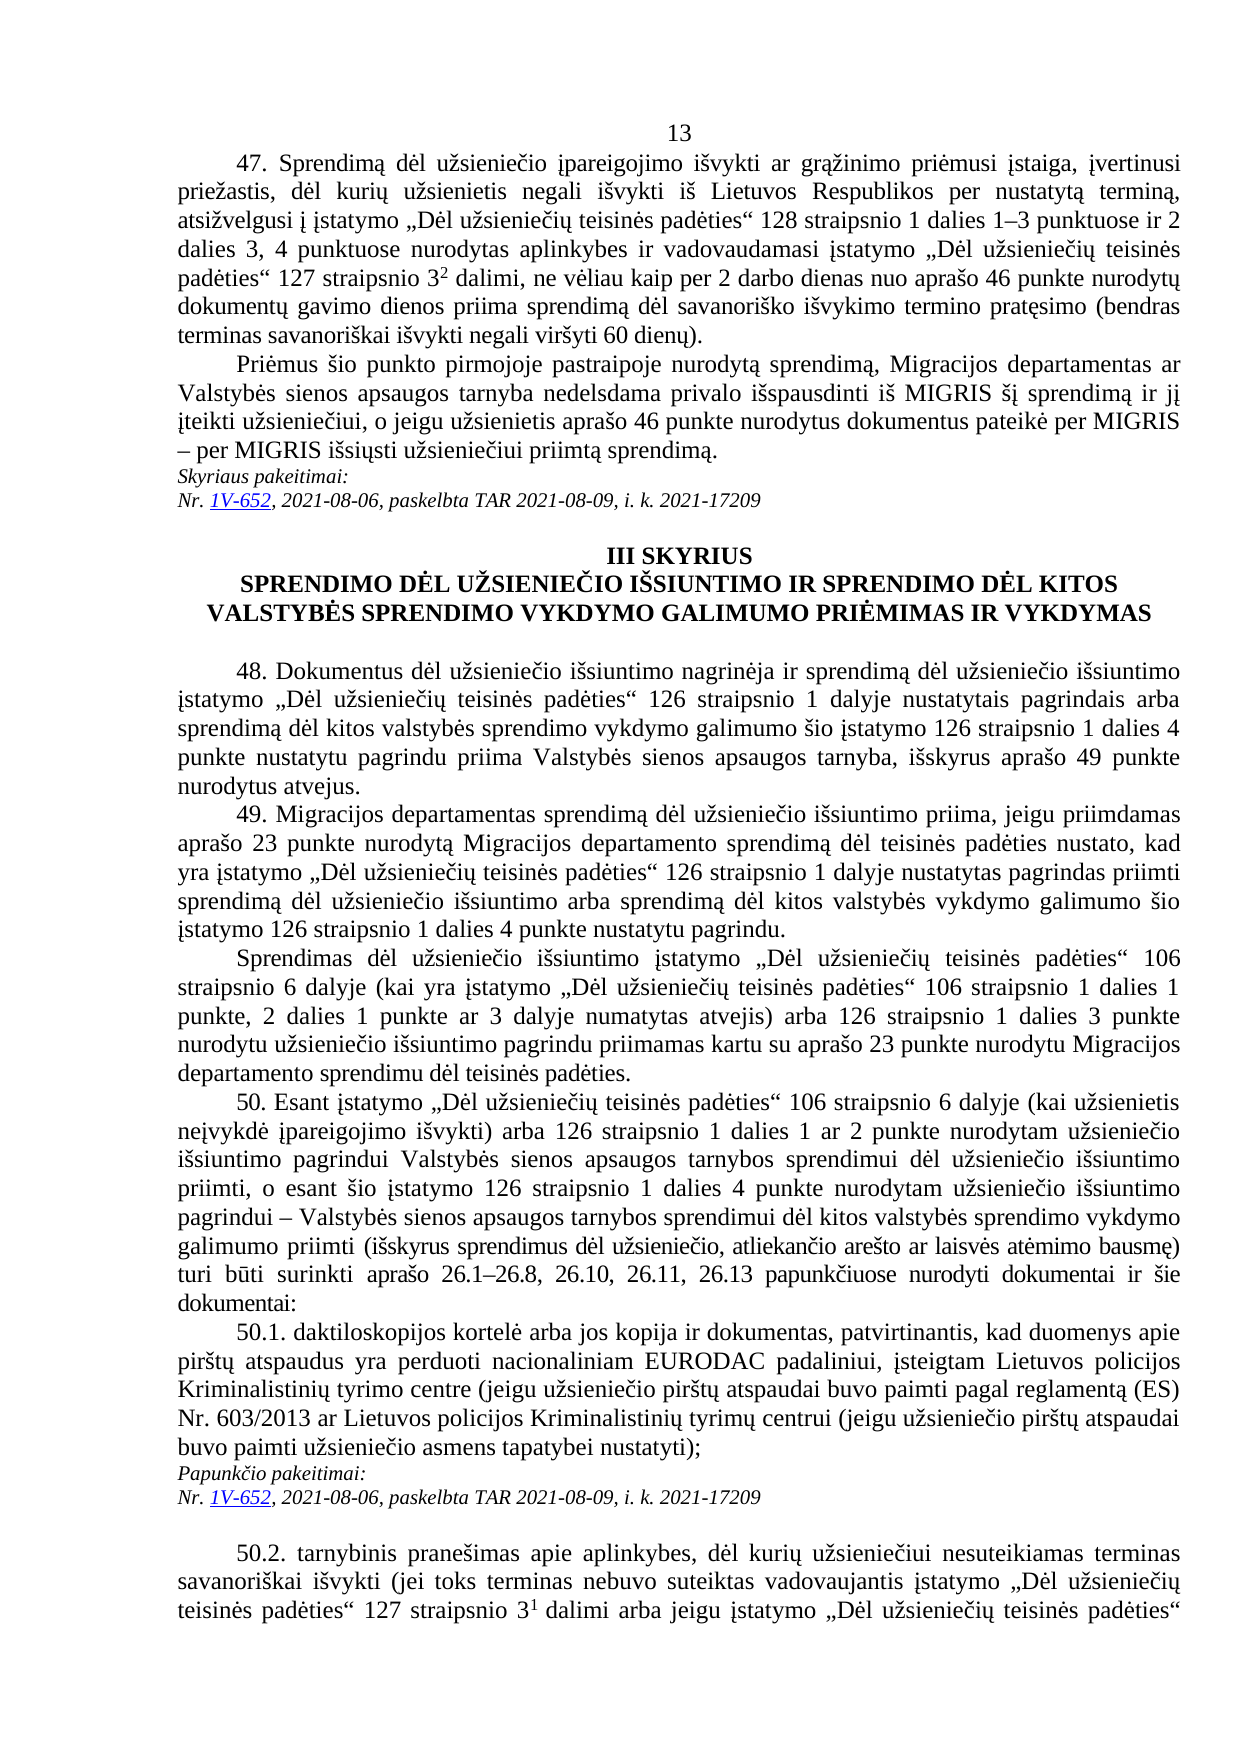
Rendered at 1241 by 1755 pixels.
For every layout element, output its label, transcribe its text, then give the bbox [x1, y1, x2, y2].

text Papunkčio pakeitimai: [177, 1461, 1181, 1485]
text 49. Migracijos departamentas sprendimą dėl užsieniečio išsiuntimo priima, jeigu priimdamas aprašo 23 punkte nurodytą Migracijos departamento sprendimą dėl teisinės padėties nustato, kad yra įstatymo „Dėl užsieniečių teisinės padėties“ 126 straipsnio 1 dalyje nustatytas pagrindas priimti sprendimą dėl užsieniečio išsiuntimo arba sprendimą dėl kitos valstybės vykdymo galimumo šio įstatymo 126 straipsnio 1 dalies 4 punkte nustatytu pagrindu. [177, 799, 1181, 943]
text Skyriaus pakeitimai: [177, 464, 1181, 488]
text Nr. 1V-652, 2021-08-06, paskelbta TAR 2021-08-09, i. k. 2021-17209 [177, 1485, 1181, 1509]
text 48. Dokumentus dėl užsieniečio išsiuntimo nagrinėja ir sprendimą dėl užsieniečio išsiuntimo įstatymo „Dėl užsieniečių teisinės padėties“ 126 straipsnio 1 dalyje nustatytais pagrindais arba sprendimą dėl kitos valstybės sprendimo vykdymo galimumo šio įstatymo 126 straipsnio 1 dalies 4 punkte nustatytu pagrindu priima Valstybės sienos apsaugos tarnyba, išskyrus aprašo 49 punkte nurodytus atvejus. [177, 656, 1181, 799]
text sprendimo dėl užsieniečio išsiuntimo ir sprendimo dėl kitos valstybės sprendimo vykdymo galimumo PRIĖMIMAS ir vykdymas [177, 569, 1181, 627]
text Nr. 1V-652, 2021-08-06, paskelbta TAR 2021-08-09, i. k. 2021-17209 [177, 488, 1181, 512]
text Sprendimas dėl užsieniečio išsiuntimo įstatymo „Dėl užsieniečių teisinės padėties“ 106 straipsnio 6 dalyje (kai yra įstatymo „Dėl užsieniečių teisinės padėties“ 106 straipsnio 1 dalies 1 punkte, 2 dalies 1 punkte ar 3 dalyje numatytas atvejis) arba 126 straipsnio 1 dalies 3 punkte nurodytu užsieniečio išsiuntimo pagrindu priimamas kartu su aprašo 23 punkte nurodytu Migracijos departamento sprendimu dėl teisinės padėties. [177, 943, 1181, 1087]
text III SKYRIUS [177, 541, 1181, 569]
text 50. Esant įstatymo „Dėl užsieniečių teisinės padėties“ 106 straipsnio 6 dalyje (kai užsienietis neįvykdė įpareigojimo išvykti) arba 126 straipsnio 1 dalies 1 ar 2 punkte nurodytam užsieniečio išsiuntimo pagrindui Valstybės sienos apsaugos tarnybos sprendimui dėl užsieniečio išsiuntimo priimti, o esant šio įstatymo 126 straipsnio 1 dalies 4 punkte nurodytam užsieniečio išsiuntimo pagrindui – Valstybės sienos apsaugos tarnybos sprendimui dėl kitos valstybės sprendimo vykdymo galimumo priimti (išskyrus sprendimus dėl užsieniečio, atliekančio arešto ar laisvės atėmimo bausmę) turi būti surinkti aprašo 26.1–26.8, 26.10, 26.11, 26.13 papunkčiuose nurodyti dokumentai ir šie dokumentai: [177, 1087, 1181, 1317]
text 50.2. tarnybinis pranešimas apie aplinkybes, dėl kurių užsieniečiui nesuteikiamas terminas savanoriškai išvykti (jei toks terminas nebuvo suteiktas vadovaujantis įstatymo „Dėl užsieniečių teisinės padėties“ 127 straipsnio 31 dalimi arba jeigu įstatymo „Dėl užsieniečių teisinės padėties“ [177, 1538, 1181, 1624]
text Priėmus šio punkto pirmojoje pastraipoje nurodytą sprendimą, Migracijos departamentas ar Valstybės sienos apsaugos tarnyba nedelsdama privalo išspausdinti iš MIGRIS šį sprendimą ir jį įteikti užsieniečiui, o jeigu užsienietis aprašo 46 punkte nurodytus dokumentus pateikė per MIGRIS – per MIGRIS išsiųsti užsieniečiui priimtą sprendimą. [177, 349, 1181, 464]
text 50.1. daktiloskopijos kortelė arba jos kopija ir dokumentas, patvirtinantis, kad duomenys apie pirštų atspaudus yra perduoti nacionaliniam EURODAC padaliniui, įsteigtam Lietuvos policijos Kriminalistinių tyrimo centre (jeigu užsieniečio pirštų atspaudai buvo paimti pagal reglamentą (ES) Nr. 603/2013 ar Lietuvos policijos Kriminalistinių tyrimų centrui (jeigu užsieniečio pirštų atspaudai buvo paimti užsieniečio asmens tapatybei nustatyti); [177, 1317, 1181, 1461]
text 47. Sprendimą dėl užsieniečio įpareigojimo išvykti ar grąžinimo priėmusi įstaiga, įvertinusi priežastis, dėl kurių užsienietis negali išvykti iš Lietuvos Respublikos per nustatytą terminą, atsižvelgusi į įstatymo „Dėl užsieniečių teisinės padėties“ 128 straipsnio 1 dalies 1–3 punktuose ir 2 dalies 3, 4 punktuose nurodytas aplinkybes ir vadovaudamasi įstatymo „Dėl užsieniečių teisinės padėties“ 127 straipsnio 32 dalimi, ne vėliau kaip per 2 darbo dienas nuo aprašo 46 punkte nurodytų dokumentų gavimo dienos priima sprendimą dėl savanoriško išvykimo termino pratęsimo (bendras terminas savanoriškai išvykti negali viršyti 60 dienų). [177, 148, 1181, 349]
